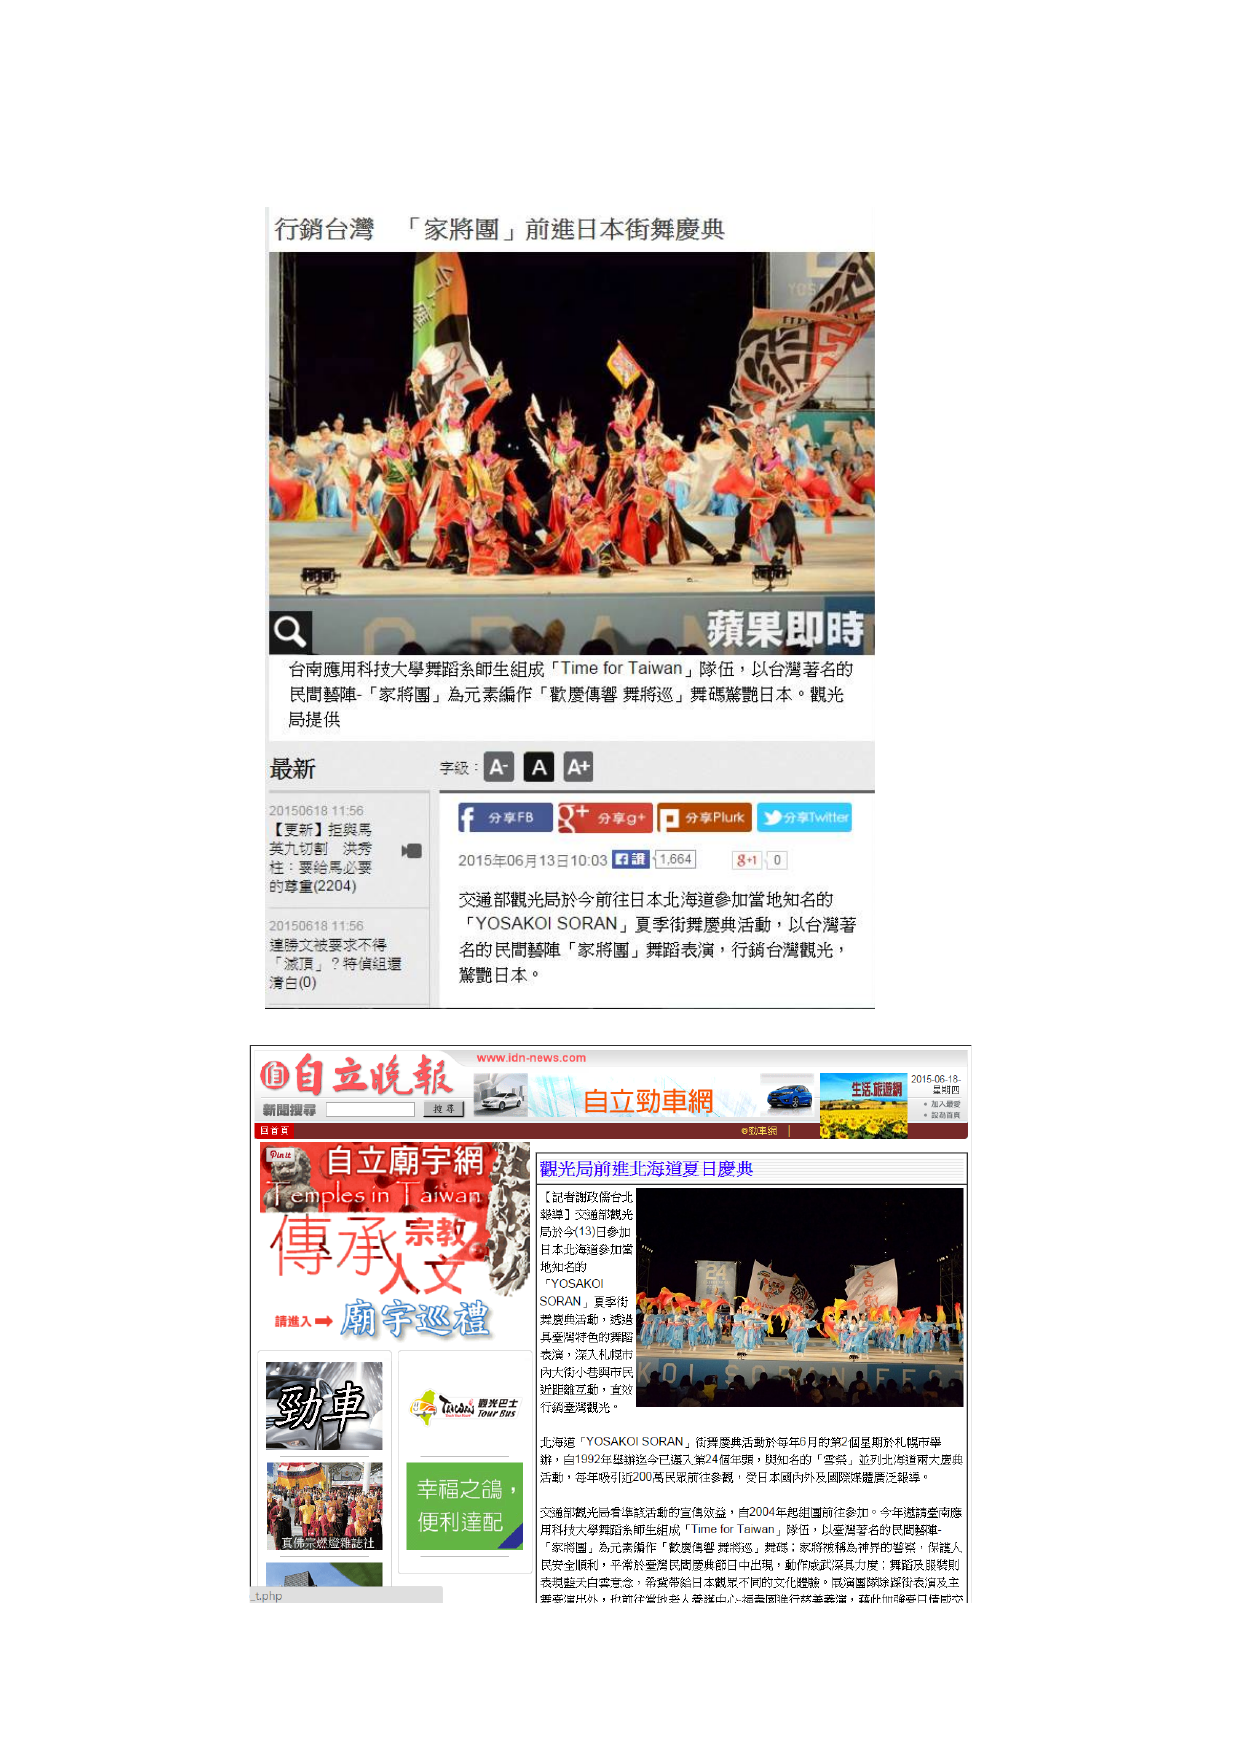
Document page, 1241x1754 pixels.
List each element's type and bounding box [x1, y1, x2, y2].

picture [265, 207, 875, 1009]
picture [249, 1045, 972, 1603]
